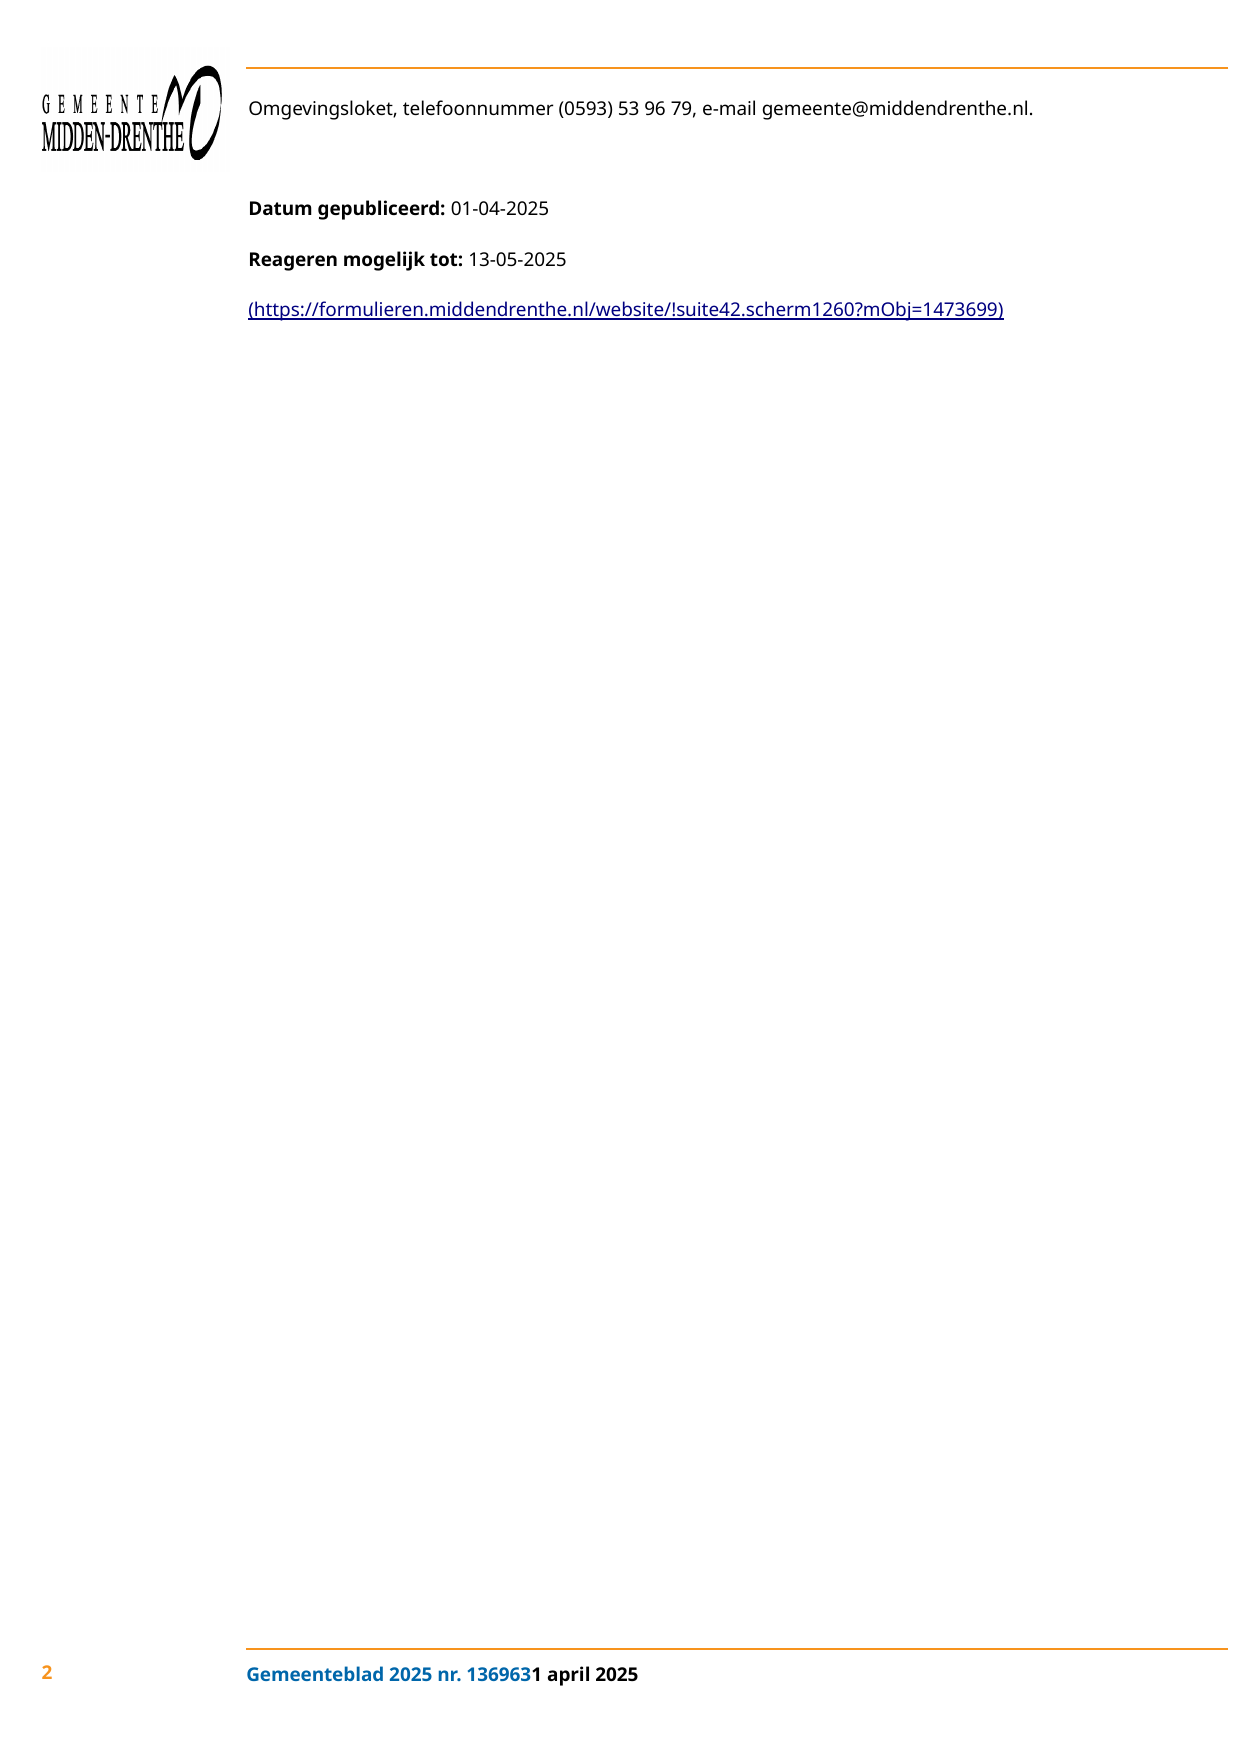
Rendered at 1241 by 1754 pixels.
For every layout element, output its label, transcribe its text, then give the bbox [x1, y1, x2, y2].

text Datum gepubliceerd: 01-04-2025 [248, 196, 1152, 221]
text Reageren mogelijk tot: 13-05-2025 [248, 246, 1152, 272]
text Omgevingsloket, telefoonnummer (0593) 53 96 79, e-mail gemeente@middendrenthe.nl. [248, 95, 1152, 121]
picture [41, 47, 231, 172]
text (https://formulieren.middendrenthe.nl/website/!suite42.scherm1260?mObj=1473699) [248, 296, 1152, 322]
